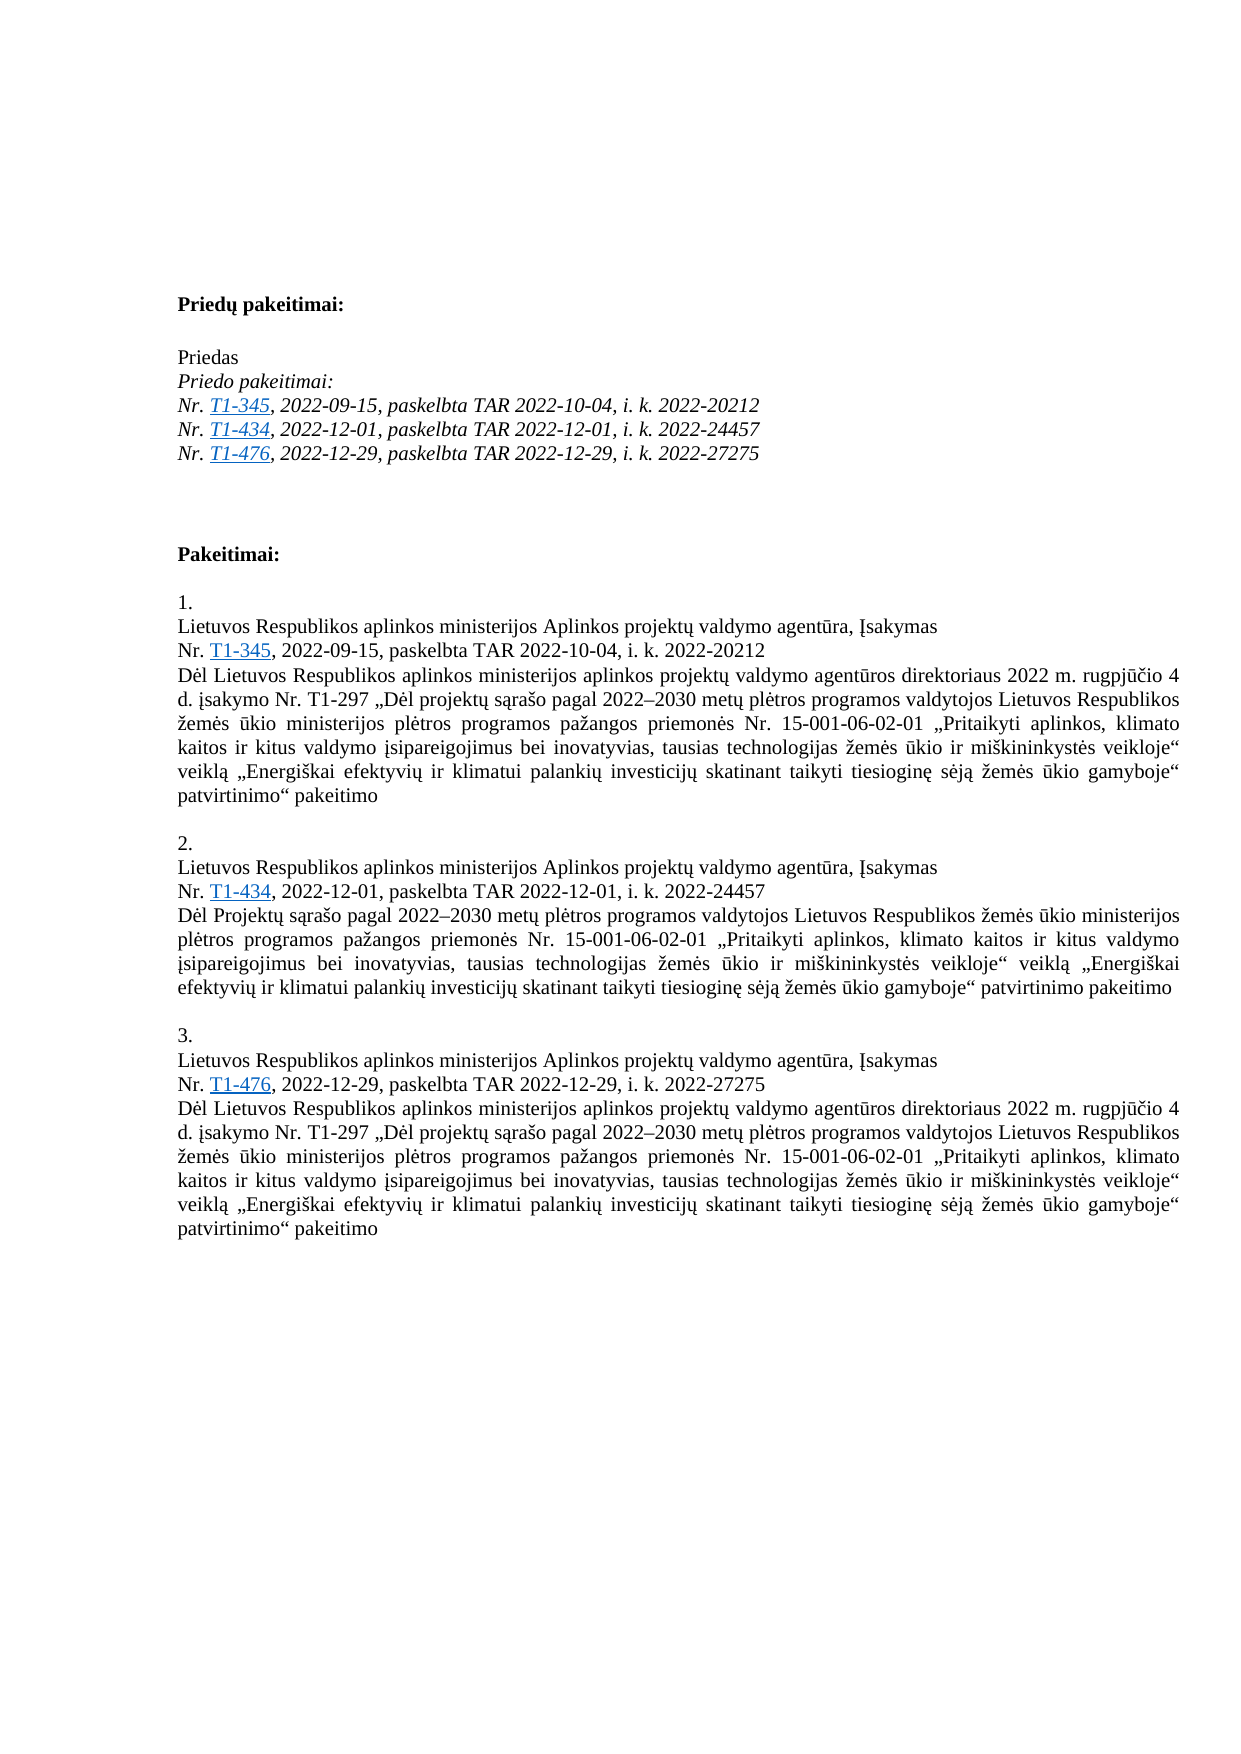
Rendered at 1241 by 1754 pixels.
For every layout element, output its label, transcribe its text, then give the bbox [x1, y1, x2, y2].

text Nr. T1-345, 2022-09-15, paskelbta TAR 2022-10-04, i. k. 2022-20212 [177, 638, 1181, 662]
text Lietuvos Respublikos aplinkos ministerijos Aplinkos projektų valdymo agentūra, Įsakymas [177, 614, 1181, 638]
text Nr. T1-476, 2022-12-29, paskelbta TAR 2022-12-29, i. k. 2022-27275 [177, 441, 1181, 465]
text 3. [177, 1023, 1181, 1047]
text Dėl Lietuvos Respublikos aplinkos ministerijos aplinkos projektų valdymo agentūros direktoriaus 2022 m. rugpjūčio 4 d. įsakymo Nr. T1-297 „Dėl projektų sąrašo pagal 2022–2030 metų plėtros programos valdytojos Lietuvos Respublikos žemės ūkio ministerijos plėtros programos pažangos priemonės Nr. 15-001-06-02-01 „Pritaikyti aplinkos, klimato kaitos ir kitus valdymo įsipareigojimus bei inovatyvias, tausias technologijas žemės ūkio ir miškininkystės veikloje“ veiklą „Energiškai efektyvių ir klimatui palankių investicijų skatinant taikyti tiesioginę sėją žemės ūkio gamyboje“ patvirtinimo“ pakeitimo [177, 662, 1181, 807]
text Dėl Lietuvos Respublikos aplinkos ministerijos aplinkos projektų valdymo agentūros direktoriaus 2022 m. rugpjūčio 4 d. įsakymo Nr. T1-297 „Dėl projektų sąrašo pagal 2022–2030 metų plėtros programos valdytojos Lietuvos Respublikos žemės ūkio ministerijos plėtros programos pažangos priemonės Nr. 15-001-06-02-01 „Pritaikyti aplinkos, klimato kaitos ir kitus valdymo įsipareigojimus bei inovatyvias, tausias technologijas žemės ūkio ir miškininkystės veikloje“ veiklą „Energiškai efektyvių ir klimatui palankių investicijų skatinant taikyti tiesioginę sėją žemės ūkio gamyboje“ patvirtinimo“ pakeitimo [177, 1096, 1181, 1240]
text Nr. T1-434, 2022-12-01, paskelbta TAR 2022-12-01, i. k. 2022-24457 [177, 879, 1181, 903]
text Priedų pakeitimai: [177, 292, 1181, 316]
text 1. [177, 590, 1181, 614]
text Lietuvos Respublikos aplinkos ministerijos Aplinkos projektų valdymo agentūra, Įsakymas [177, 855, 1181, 879]
text Dėl Projektų sąrašo pagal 2022–2030 metų plėtros programos valdytojos Lietuvos Respublikos žemės ūkio ministerijos plėtros programos pažangos priemonės Nr. 15-001-06-02-01 „Pritaikyti aplinkos, klimato kaitos ir kitus valdymo įsipareigojimus bei inovatyvias, tausias technologijas žemės ūkio ir miškininkystės veikloje“ veiklą „Energiškai efektyvių ir klimatui palankių investicijų skatinant taikyti tiesioginę sėją žemės ūkio gamyboje“ patvirtinimo pakeitimo [177, 903, 1181, 999]
text Priedas [177, 345, 1181, 369]
text Nr. T1-345, 2022-09-15, paskelbta TAR 2022-10-04, i. k. 2022-20212 [177, 393, 1181, 417]
text 2. [177, 831, 1181, 855]
text Pakeitimai: [177, 542, 1181, 566]
text Nr. T1-476, 2022-12-29, paskelbta TAR 2022-12-29, i. k. 2022-27275 [177, 1072, 1181, 1096]
text Lietuvos Respublikos aplinkos ministerijos Aplinkos projektų valdymo agentūra, Įsakymas [177, 1047, 1181, 1072]
text Nr. T1-434, 2022-12-01, paskelbta TAR 2022-12-01, i. k. 2022-24457 [177, 417, 1181, 441]
text Priedo pakeitimai: [177, 369, 1181, 393]
